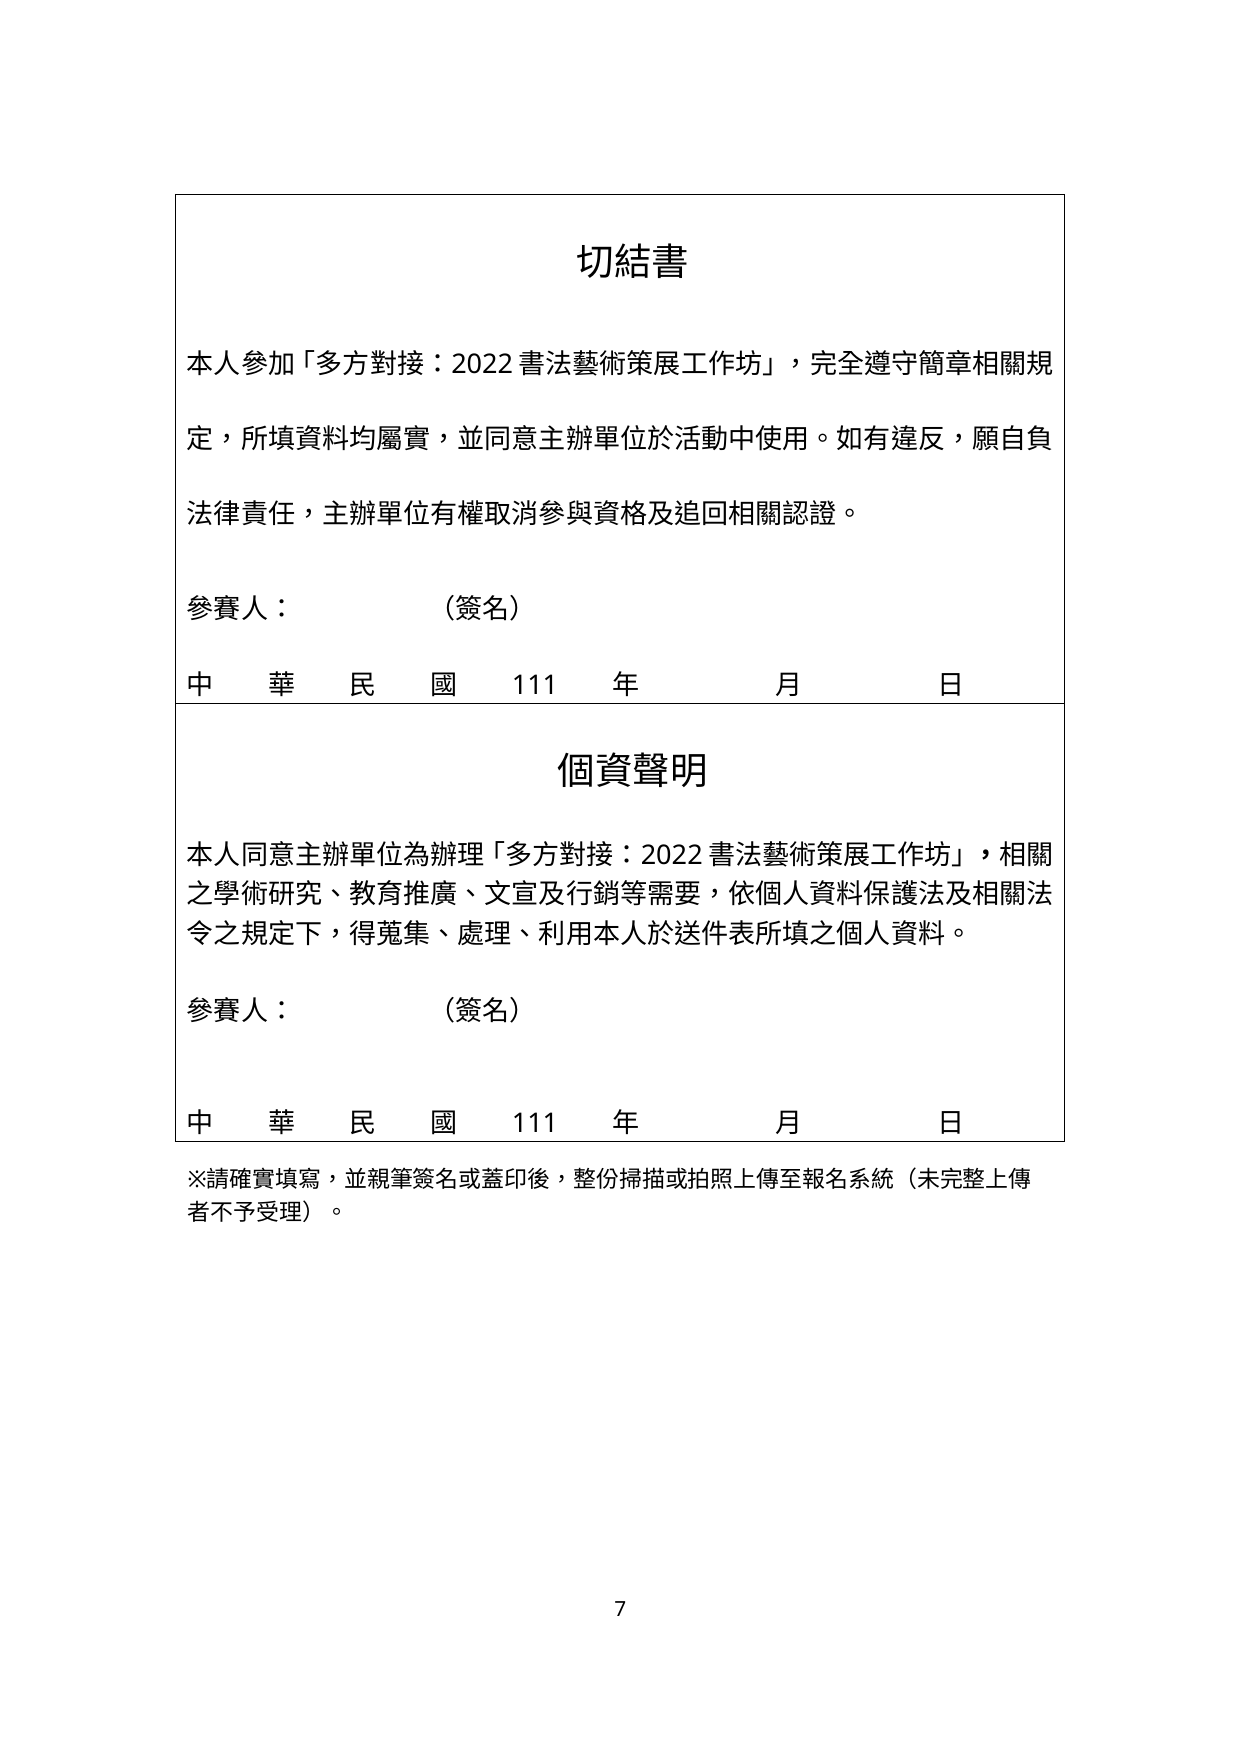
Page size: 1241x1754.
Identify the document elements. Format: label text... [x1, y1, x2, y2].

table_header 切結書 本人參加「多方對接：2022書法藝術策展工作坊」，完全遵守簡章相關規定，所填資料均屬實，並同意主辦單位於活動中使用。如有違反，願自負法律責任，主辦單位有權取消參與資格及追回相關認證。 參賽人： （簽名） 中 華 民 國 111 年 月 日 [176, 195, 1064, 703]
table_cell 個資聲明 本人同意主辦單位為辦理「多方對接：2022書法藝術策展工作坊」，相關之學術研究、教育推廣、文宣及行銷等需要，依個人資料保護法及相關法令之規定下，得蒐集、處理、利用本人於送件表所填之個人資料。 參賽人： （簽名） 中 華 民 國 111 年 月 日 [176, 704, 1064, 1141]
text ※請確實填寫，並親筆簽名或蓋印後，整份掃描或拍照上傳至報名系統（未完整上傳者不予受理）。 [187, 1161, 1053, 1227]
